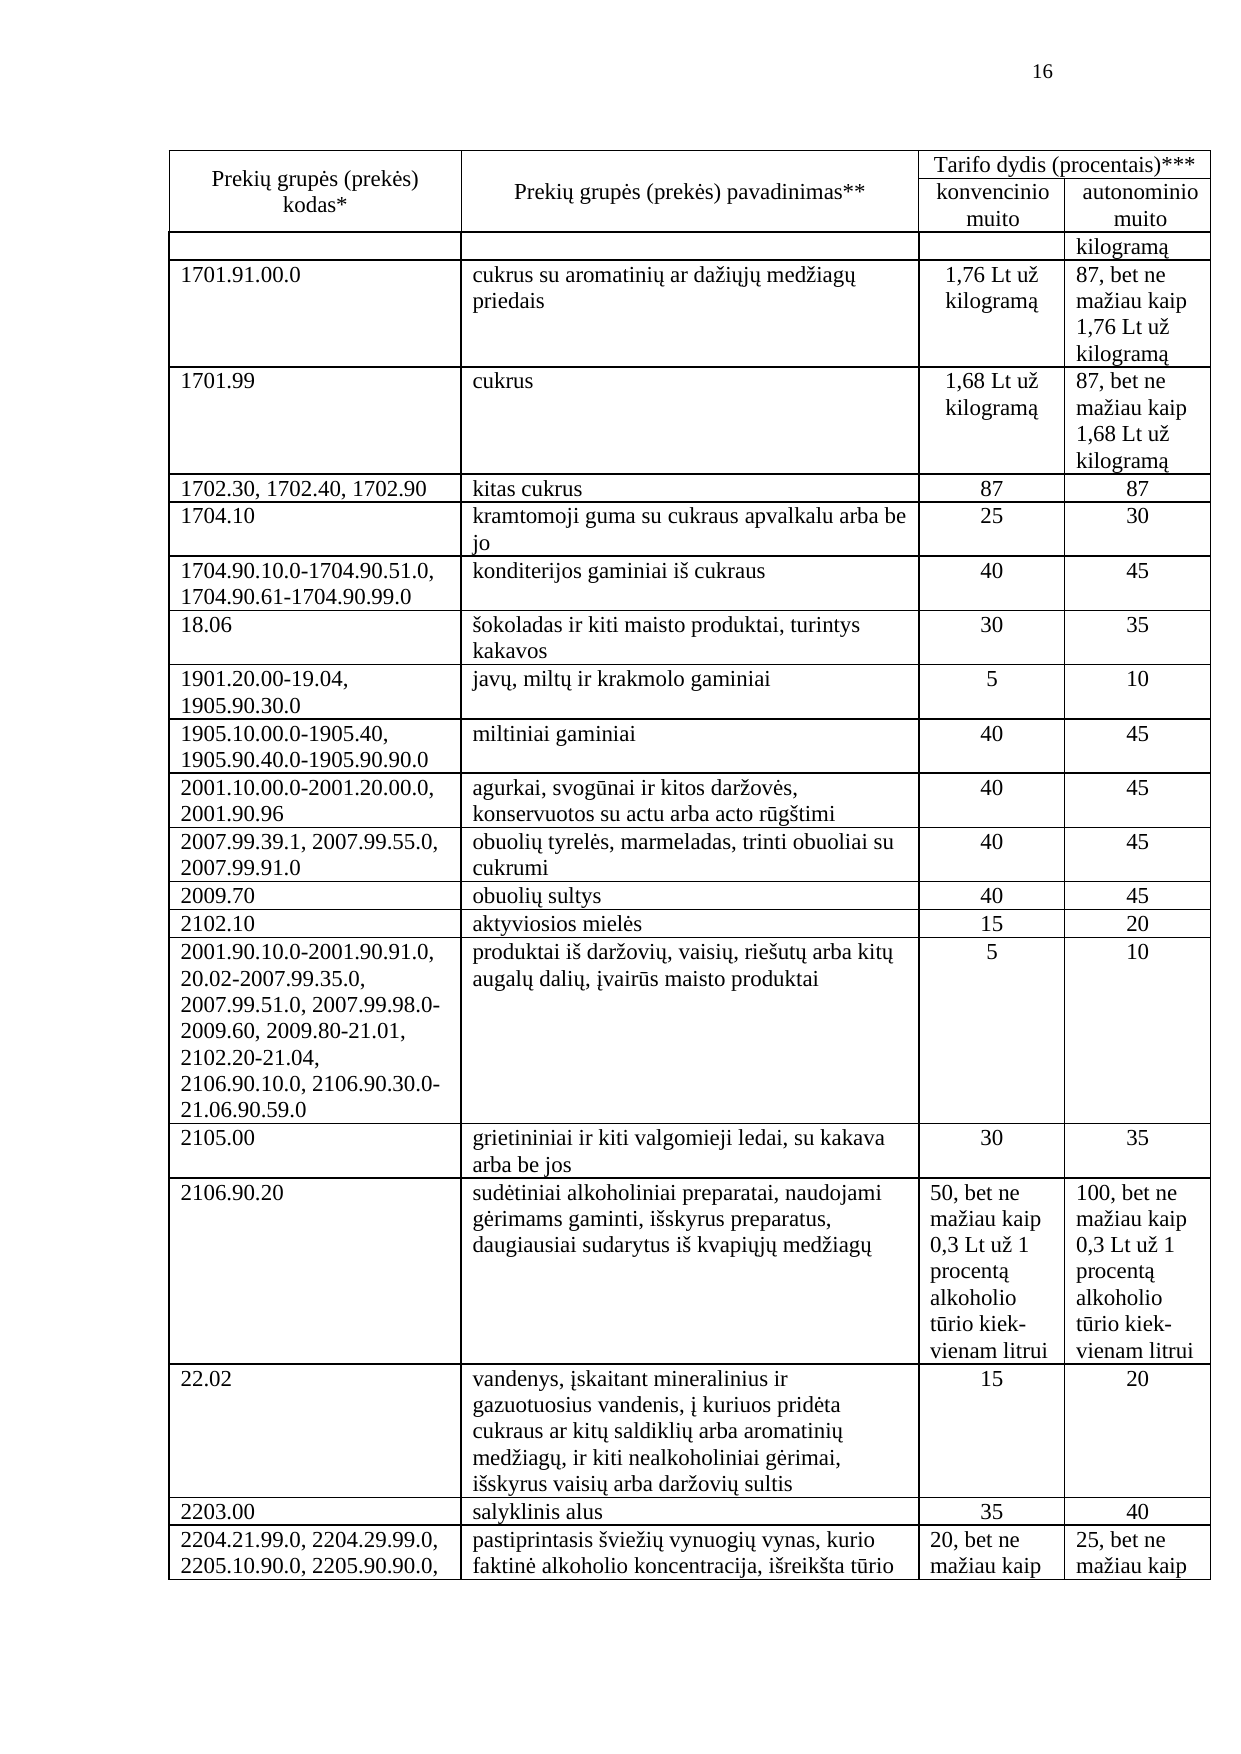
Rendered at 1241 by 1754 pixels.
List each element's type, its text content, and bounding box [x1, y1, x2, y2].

table_cell 87, bet ne mažiau kaip 1,68 Lt už kilogramą [1065, 368, 1210, 473]
table_cell 35 [920, 1498, 1064, 1524]
table_cell 40 [920, 557, 1064, 609]
table_cell 25 [920, 503, 1064, 555]
table_cell vandenys, įskaitant mineralinius ir gazuotuosius vandenis, į kuriuos pridėta cukraus ar kitų saldiklių arba aromatinių medžiagų, ir kiti nealkoholiniai gėrimai, išskyrus vaisių arba daržovių sultis [462, 1365, 918, 1496]
table_cell 30 [1065, 503, 1210, 555]
table_cell aktyviosios mielės [462, 910, 918, 937]
table_cell agurkai, svogūnai ir kitos daržovės, konservuotos su actu arba acto rūgštimi [462, 774, 918, 827]
table_cell 15 [920, 1365, 1064, 1496]
table_cell kitas cukrus [462, 475, 918, 501]
table_cell 1,76 Lt už kilogramą [920, 261, 1064, 366]
table_cell konditerijos gaminiai iš cukraus [462, 557, 918, 609]
table_cell obuolių sultys [462, 882, 918, 909]
table_cell 25, bet ne mažiau kaip [1065, 1526, 1210, 1578]
table_cell salyklinis alus [462, 1498, 918, 1524]
table_cell 1704.10 [170, 503, 460, 555]
table_cell 20 [1065, 910, 1210, 937]
table_cell 1704.90.10.0-1704.90.51.0, 1704.90.61-1704.90.99.0 [170, 557, 460, 609]
table_cell šokoladas ir kiti maisto produktai, turintys kakavos [462, 611, 918, 664]
table_header Prekių grupės (prekės) pavadinimas** [462, 151, 918, 231]
table_cell 1901.20.00-19.04, 1905.90.30.0 [170, 665, 460, 718]
table_cell 20 [1065, 1365, 1210, 1496]
table_cell 5 [920, 665, 1064, 718]
table_cell 2102.10 [170, 910, 460, 937]
table_cell 30 [920, 1124, 1064, 1177]
table_cell [170, 233, 460, 259]
table_cell 87, bet ne mažiau kaip 1,76 Lt už kilogramą [1065, 261, 1210, 366]
table_cell 2105.00 [170, 1124, 460, 1177]
table_cell 1702.30, 1702.40, 1702.90 [170, 475, 460, 501]
table_cell 15 [920, 910, 1064, 937]
table_cell 30 [920, 611, 1064, 664]
table_cell 2203.00 [170, 1498, 460, 1524]
table_cell [920, 233, 1064, 259]
table_cell sudėtiniai alkoholiniai preparatai, naudojami gėrimams gaminti, išskyrus preparatus, daugiausiai sudarytus iš kvapiųjų medžiagų [462, 1179, 918, 1363]
table_cell 40 [920, 774, 1064, 827]
table_cell cukrus su aromatinių ar dažiųjų medžiagų priedais [462, 261, 918, 366]
table_cell 2001.10.00.0-2001.20.00.0, 2001.90.96 [170, 774, 460, 827]
table_cell 40 [920, 720, 1064, 772]
table_cell 1701.91.00.0 [170, 261, 460, 366]
table_cell obuolių tyrelės, marmeladas, trinti obuoliai su cukrumi [462, 828, 918, 881]
table_header Tarifo dydis (procentais)*** [919, 151, 1210, 177]
table_cell miltiniai gaminiai [462, 720, 918, 772]
table_cell 50, bet ne mažiau kaip 0,3 Lt už 1 procentą alkoholio tūrio kiek-vienam litrui [920, 1179, 1064, 1363]
table_cell cukrus [462, 368, 918, 473]
table_cell 45 [1065, 828, 1210, 881]
table_cell 45 [1065, 882, 1210, 909]
table_cell 22.02 [170, 1365, 460, 1496]
table_cell 40 [1065, 1498, 1210, 1524]
table_cell 1701.99 [170, 368, 460, 473]
table_cell kilogramą [1065, 233, 1210, 259]
table_cell 2204.21.99.0, 2204.29.99.0, 2205.10.90.0, 2205.90.90.0, [170, 1526, 460, 1578]
table_cell javų, miltų ir krakmolo gaminiai [462, 665, 918, 718]
table_header Prekių grupės (prekės) kodas* [170, 151, 461, 231]
table_cell 1905.10.00.0-1905.40, 1905.90.40.0-1905.90.90.0 [170, 720, 460, 772]
table_cell 40 [920, 828, 1064, 881]
table_cell produktai iš daržovių, vaisių, riešutų arba kitų augalų dalių, įvairūs maisto produktai [462, 938, 918, 1123]
table_cell 10 [1065, 665, 1210, 718]
table_cell kramtomoji guma su cukraus apvalkalu arba be jo [462, 503, 918, 555]
table_cell 18.06 [170, 611, 460, 664]
table_cell 35 [1065, 611, 1210, 664]
table_cell 87 [920, 475, 1064, 501]
table_cell 45 [1065, 720, 1210, 772]
table_cell 40 [920, 882, 1064, 909]
table_cell 2007.99.39.1, 2007.99.55.0, 2007.99.91.0 [170, 828, 460, 881]
table_cell konvencinio muito [919, 179, 1064, 231]
table_cell 10 [1065, 938, 1210, 1123]
table_cell 87 [1065, 475, 1210, 501]
table_cell 1,68 Lt už kilogramą [920, 368, 1064, 473]
table_cell 5 [920, 938, 1064, 1123]
table_cell 2009.70 [170, 882, 460, 909]
table_cell 45 [1065, 774, 1210, 827]
table_cell autonominio muito [1065, 179, 1210, 231]
table_cell 2001.90.10.0-2001.90.91.0, 20.02-2007.99.35.0, 2007.99.51.0, 2007.99.98.0-2009.60, 2009.80-21.01, 2102.20-21.04, 2106.90.10.0, 2106.90.30.0-21.06.90.59.0 [170, 938, 460, 1123]
table_cell grietininiai ir kiti valgomieji ledai, su kakava arba be jos [462, 1124, 918, 1177]
table_cell 100, bet ne mažiau kaip 0,3 Lt už 1 procentą alkoholio tūrio kiek-vienam litrui [1065, 1179, 1210, 1363]
table_cell 35 [1065, 1124, 1210, 1177]
table_cell 45 [1065, 557, 1210, 609]
table_cell 20, bet ne mažiau kaip [920, 1526, 1064, 1578]
table_cell pastiprintasis šviežių vynuogių vynas, kurio faktinė alkoholio koncentracija, išreikšta tūrio [462, 1526, 918, 1578]
table_cell 2106.90.20 [170, 1179, 460, 1363]
table_cell [462, 233, 918, 259]
